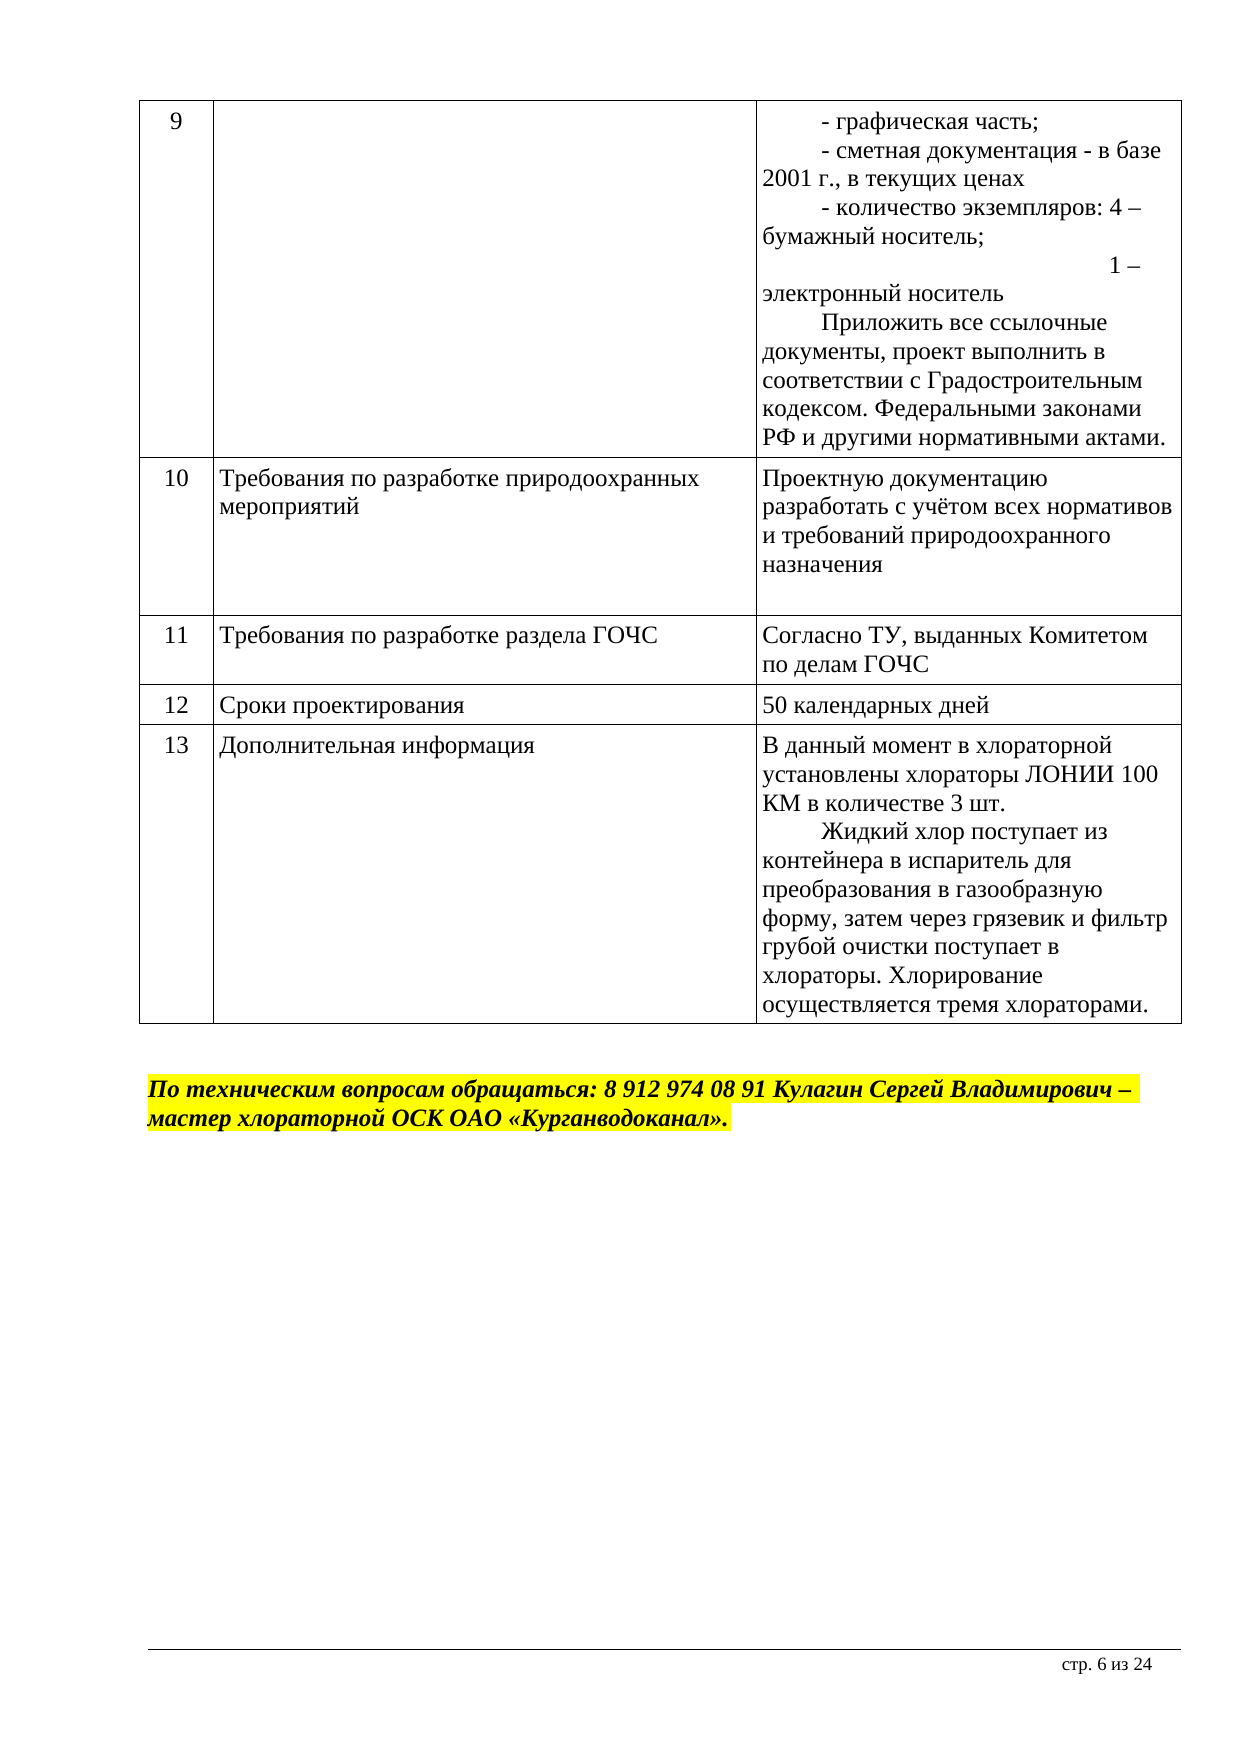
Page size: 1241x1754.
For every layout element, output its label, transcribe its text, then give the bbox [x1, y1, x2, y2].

table_cell Дополнительная информация [214, 725, 756, 1023]
table_cell Сроки проектирования [214, 685, 756, 724]
table_cell 12 [140, 685, 213, 724]
list По техническим вопросам обращаться: 8 912 974 08 91 Кулагин Сергей Владимирович – мастер хлораторной ОСК ОАО «Курганводоканал». [148, 1074, 1181, 1131]
table_cell [214, 101, 756, 457]
table_cell Проектную документацию разработать с учётом всех нормативов и требований природоохранного назначения [757, 458, 1181, 614]
table_cell 11 [140, 616, 213, 684]
table_cell 9 [140, 101, 213, 457]
table_cell 13 [140, 725, 213, 1023]
table_cell 10 [140, 458, 213, 614]
table_cell В данный момент в хлораторной установлены хлораторы ЛОНИИ 100 КМ в количестве 3 шт. Жидкий хлор поступает из контейнера в испаритель для преобразования в газообразную форму, затем через грязевик и фильтр грубой очистки поступает в хлораторы. Хлорирование осуществляется тремя хлораторами. [757, 725, 1181, 1023]
table_cell Требования по разработке раздела ГОЧС [214, 616, 756, 684]
table_cell Требования по разработке природоохранных мероприятий [214, 458, 756, 614]
table_cell - графическая часть; - сметная документация - в базе 2001 г., в текущих ценах - количество экземпляров: 4 – бумажный носитель; 1 – электронный носитель Приложить все ссылочные документы, проект выполнить в соответствии с Градостроительным кодексом. Федеральными законами РФ и другими нормативными актами. [757, 101, 1181, 457]
table_cell 50 календарных дней [757, 685, 1181, 724]
table_cell Согласно ТУ, выданных Комитетом по делам ГОЧС [757, 616, 1181, 684]
